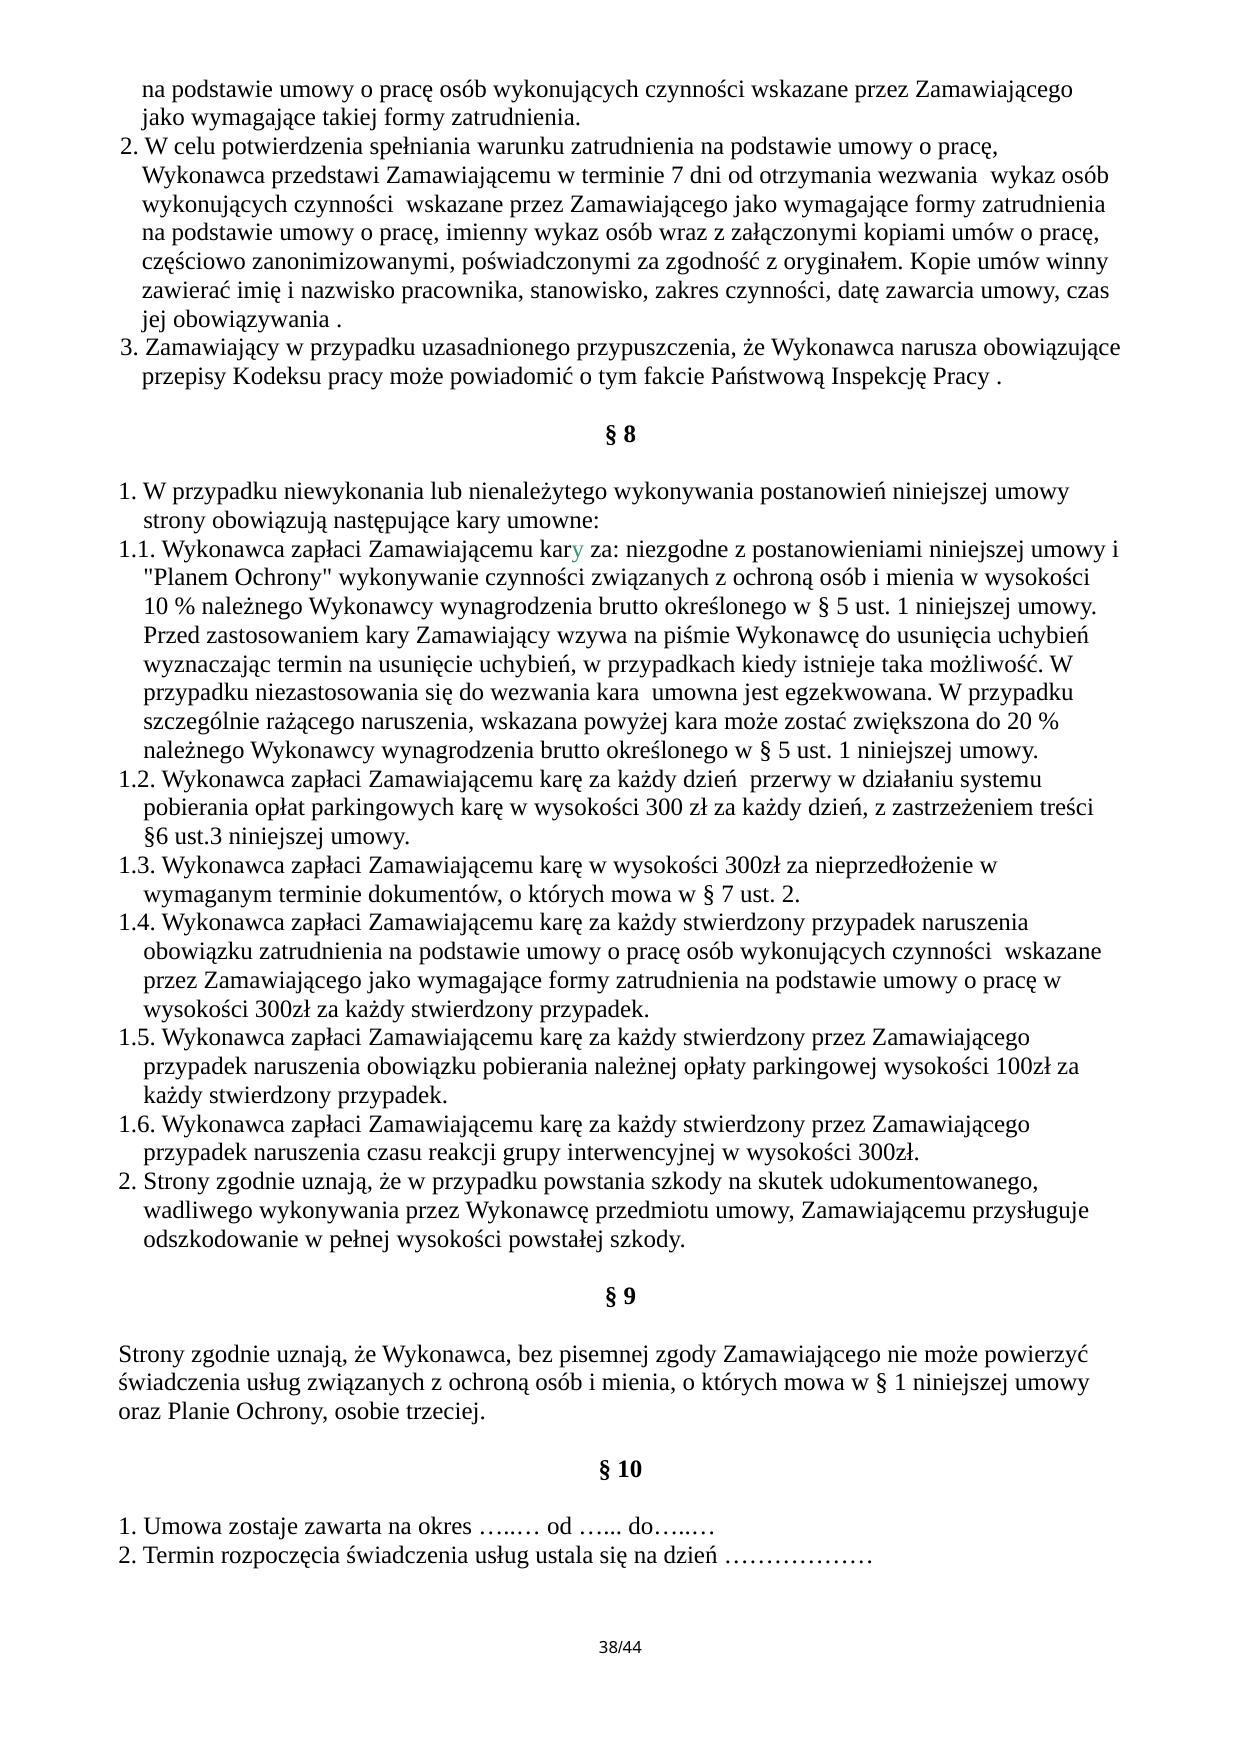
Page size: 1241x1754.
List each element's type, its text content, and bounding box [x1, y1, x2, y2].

text § 8 [118, 419, 1122, 447]
text 3. Zamawiający w przypadku uzasadnionego przypuszczenia, że Wykonawca narusza obowiązujące przepisy Kodeksu pracy może powiadomić o tym fakcie Państwową Inspekcję Pracy . [120, 332, 1122, 390]
text 1.1. Wykonawca zapłaci Zamawiającemu kary za: niezgodne z postanowieniami niniejszej umowy i "Planem Ochrony" wykonywanie czynności związanych z ochroną osób i mienia w wysokości 10 % należnego Wykonawcy wynagrodzenia brutto określonego w § 5 ust. 1 niniejszej umowy. Przed zastosowaniem kary Zamawiający wzywa na piśmie Wykonawcę do usunięcia uchybień wyznaczając termin na usunięcie uchybień, w przypadkach kiedy istnieje taka możliwość. W przypadku niezastosowania się do wezwania kara umowna jest egzekwowana. W przypadku szczególnie rażącego naruszenia, wskazana powyżej kara może zostać zwiększona do 20 % należnego Wykonawcy wynagrodzenia brutto określonego w § 5 ust. 1 niniejszej umowy. [118, 534, 1122, 764]
text na podstawie umowy o pracę osób wykonujących czynności wskazane przez Zamawiającego jako wymagające takiej formy zatrudnienia. [120, 74, 1122, 131]
text 1.3. Wykonawca zapłaci Zamawiającemu karę w wysokości 300zł za nieprzedłożenie w wymaganym terminie dokumentów, o których mowa w § 7 ust. 2. [118, 850, 1122, 907]
text 1. W przypadku niewykonania lub nienależytego wykonywania postanowień niniejszej umowy strony obowiązują następujące kary umowne: [118, 476, 1122, 534]
text 1. Umowa zostaje zawarta na okres …..… od …... do…..… [118, 1511, 1122, 1540]
text 2. Termin rozpoczęcia świadczenia usług ustala się na dzień ……………… [118, 1540, 1122, 1569]
text § 9 [118, 1281, 1122, 1310]
text § 10 [118, 1454, 1122, 1482]
text 1.4. Wykonawca zapłaci Zamawiającemu karę za każdy stwierdzony przypadek naruszenia obowiązku zatrudnienia na podstawie umowy o pracę osób wykonujących czynności wskazane przez Zamawiającego jako wymagające formy zatrudnienia na podstawie umowy o pracę w wysokości 300zł za każdy stwierdzony przypadek. [118, 907, 1122, 1022]
text 1.6. Wykonawca zapłaci Zamawiającemu karę za każdy stwierdzony przez Zamawiającego przypadek naruszenia czasu reakcji grupy interwencyjnej w wysokości 300zł. [118, 1109, 1122, 1166]
text 2. W celu potwierdzenia spełniania warunku zatrudnienia na podstawie umowy o pracę, Wykonawca przedstawi Zamawiającemu w terminie 7 dni od otrzymania wezwania wykaz osób wykonujących czynności wskazane przez Zamawiającego jako wymagające formy zatrudnienia na podstawie umowy o pracę, imienny wykaz osób wraz z załączonymi kopiami umów o pracę, częściowo zanonimizowanymi, poświadczonymi za zgodność z oryginałem. Kopie umów winny zawierać imię i nazwisko pracownika, stanowisko, zakres czynności, datę zawarcia umowy, czas jej obowiązywania . [120, 131, 1122, 332]
text Strony zgodnie uznają, że Wykonawca, bez pisemnej zgody Zamawiającego nie może powierzyć świadczenia usług związanych z ochroną osób i mienia, o których mowa w § 1 niniejszej umowy oraz Planie Ochrony, osobie trzeciej. [118, 1339, 1122, 1425]
text 1.5. Wykonawca zapłaci Zamawiającemu karę za każdy stwierdzony przez Zamawiającego przypadek naruszenia obowiązku pobierania należnej opłaty parkingowej wysokości 100zł za każdy stwierdzony przypadek. [118, 1022, 1122, 1109]
text 1.2. Wykonawca zapłaci Zamawiającemu karę za każdy dzień przerwy w działaniu systemu pobierania opłat parkingowych karę w wysokości 300 zł za każdy dzień, z zastrzeżeniem treści §6 ust.3 niniejszej umowy. [118, 764, 1122, 850]
text 2. Strony zgodnie uznają, że w przypadku powstania szkody na skutek udokumentowanego, wadliwego wykonywania przez Wykonawcę przedmiotu umowy, Zamawiającemu przysługuje odszkodowanie w pełnej wysokości powstałej szkody. [118, 1166, 1122, 1252]
